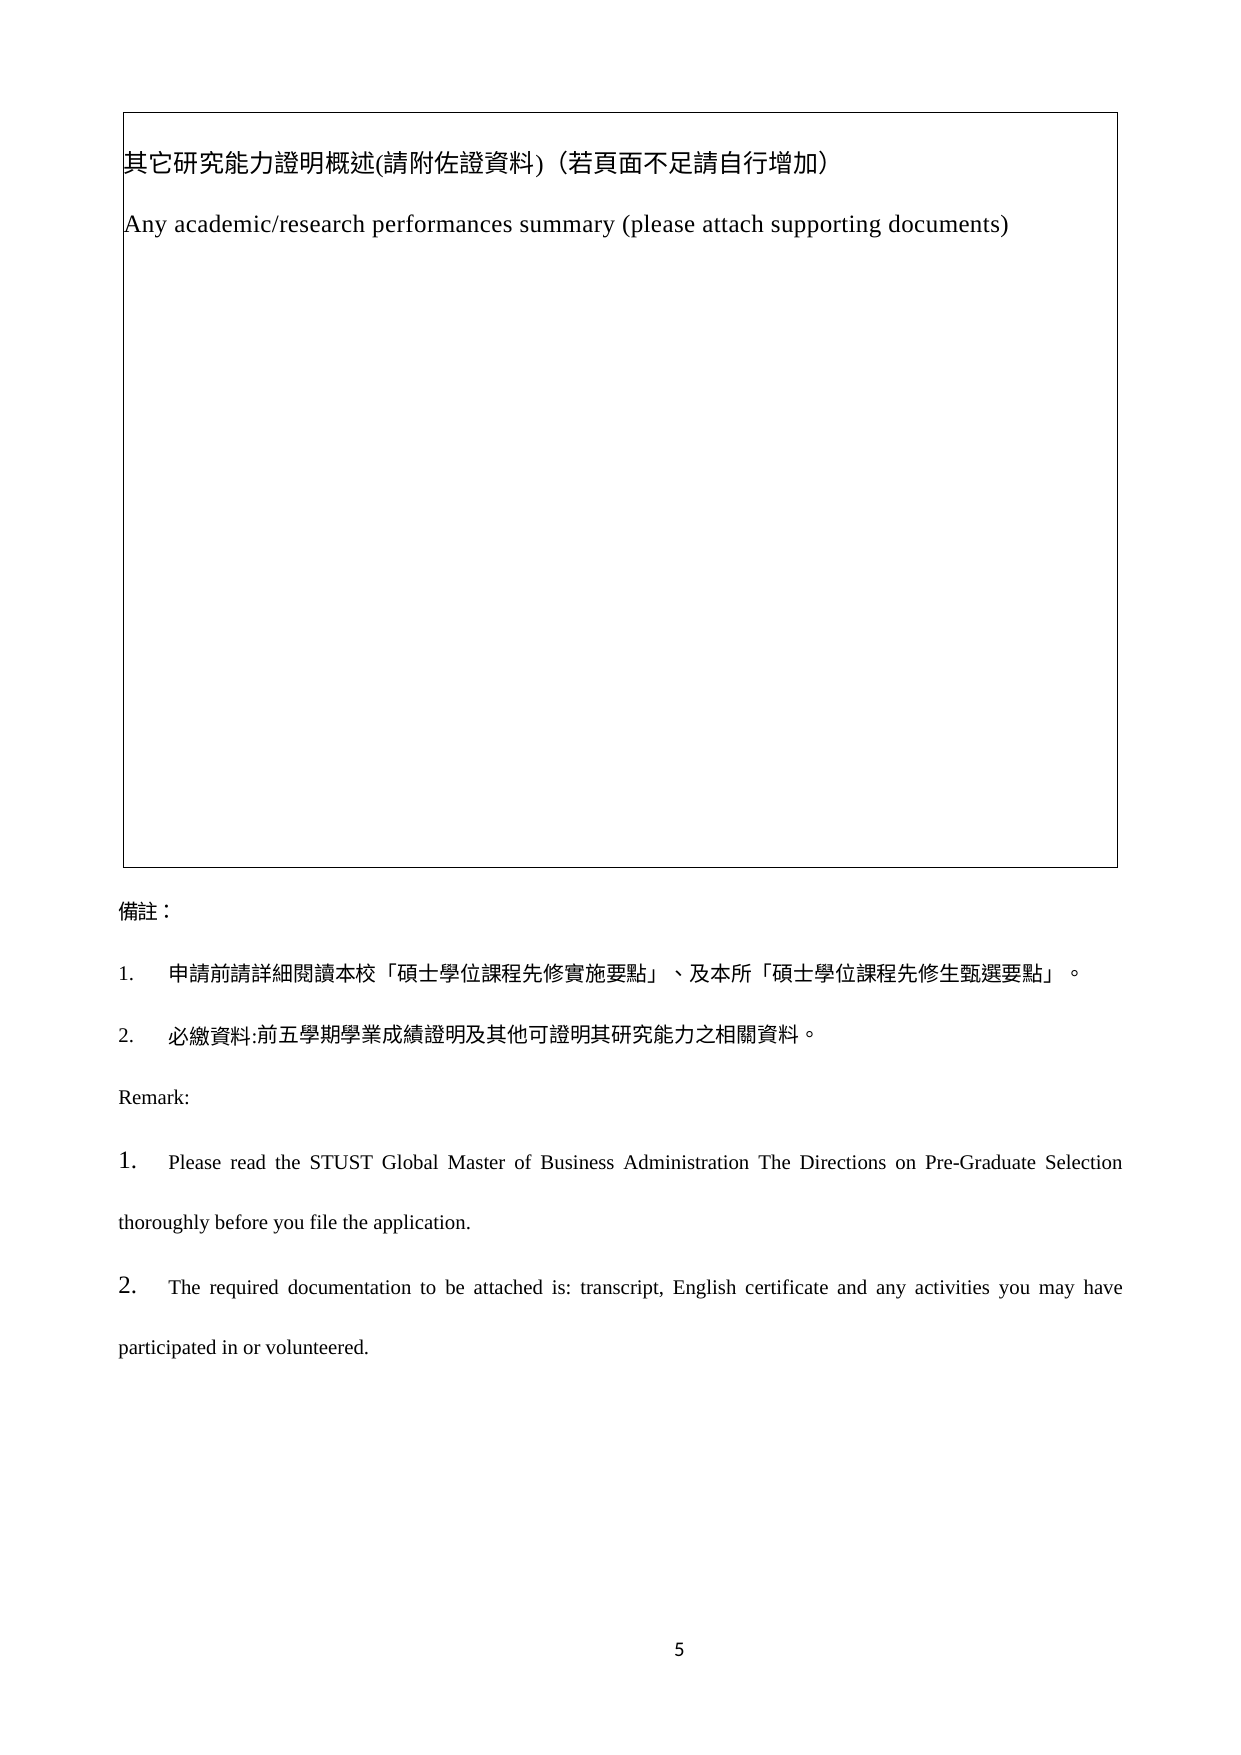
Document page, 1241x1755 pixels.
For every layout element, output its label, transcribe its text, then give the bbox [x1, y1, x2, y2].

text 備註： [118, 868, 1124, 930]
text Remark: [118, 1055, 1124, 1118]
list Please read the STUST Global Master of Business Administration The Directions on Pre-Graduate Selection thoroughly before you file the application. [118, 1118, 1124, 1243]
list The required documentation to be attached is: transcript, English certificate and any activities you may have participated in or volunteered. [118, 1243, 1124, 1368]
list 必繳資料:前五學期學業成績證明及其他可證明其研究能力之相關資料。 [118, 993, 1124, 1055]
table_cell 其它研究能力證明概述(請附佐證資料)（若頁面不足請自行增加） Any academic/research performances summary (please attach supporting documents) [124, 113, 1117, 867]
list 申請前請詳細閱讀本校「碩士學位課程先修實施要點」、及本所「碩士學位課程先修生甄選要點」。 [118, 930, 1124, 993]
